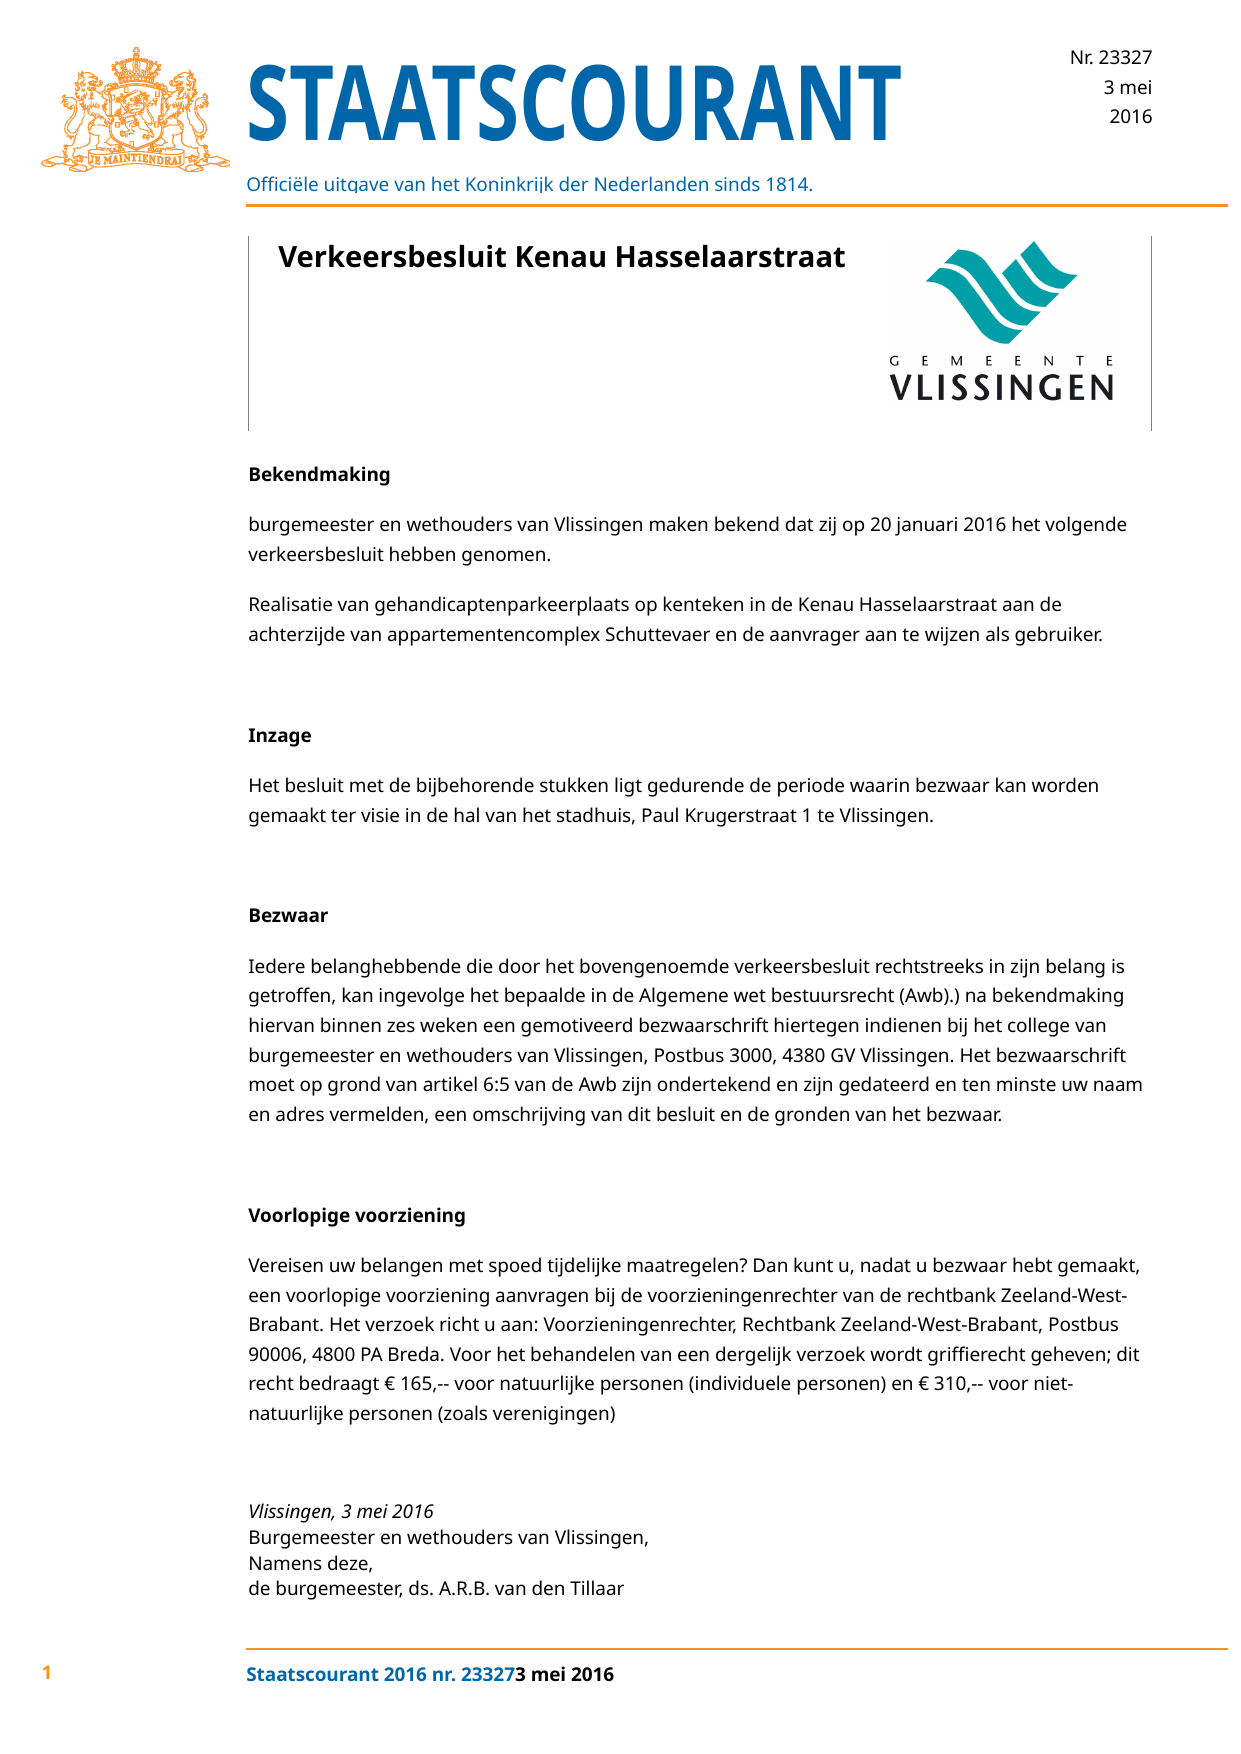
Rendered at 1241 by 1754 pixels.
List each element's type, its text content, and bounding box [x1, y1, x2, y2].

text Burgemeester en wethouders van Vlissingen, [248, 1524, 1152, 1550]
text Realisatie van gehandicaptenparkeerplaats op kenteken in de Kenau Hasselaarstraat aan de achterzijde van appartementencomplex Schuttevaer en de aanvrager aan te wijzen als gebruiker. [248, 591, 1152, 647]
text Bezwaar [248, 903, 1152, 928]
table_header Verkeersbesluit Kenau Hasselaarstraat [249, 236, 850, 431]
text Het besluit met de bijbehorende stukken ligt gedurende de periode waarin bezwaar kan worden gemaakt ter visie in de hal van het stadhuis, Paul Krugerstraat 1 te Vlissingen. [248, 772, 1152, 827]
text Iedere belanghebbende die door het bovengenoemde verkeersbesluit rechtstreeks in zijn belang is getroffen, kan ingevolge het bepaalde in de Algemene wet bestuursrecht (Awb).) na bekendmaking hiervan binnen zes weken een gemotiveerd bezwaarschrift hiertegen indienen bij het college van burgemeester en wethouders van Vlissingen, Postbus 3000, 4380 GV Vlissingen. Het bezwaarschrift moet op grond van artikel 6:5 van de Awb zijn ondertekend en zijn gedateerd en ten minste uw naam en adres vermelden, een omschrijving van dit besluit en de gronden van het bezwaar. [248, 953, 1152, 1127]
text Vlissingen, 3 mei 2016 [248, 1498, 1152, 1524]
text Namens deze, [248, 1550, 1152, 1576]
text Voorlopige voorziening [248, 1202, 1152, 1227]
text Vereisen uw belangen met spoed tijdelijke maatregelen? Dan kunt u, nadat u bezwaar hebt gemaakt, een voorlopige voorziening aanvragen bij de voorzieningenrechter van de rechtbank Zeeland-West-Brabant. Het verzoek richt u aan: Voorzieningenrechter, Rechtbank Zeeland-West-Brabant, Postbus 90006, 4800 PA Breda. Voor het behandelen van een dergelijk verzoek wordt griffierecht geheven; dit recht bedraagt € 165,-- voor natuurlijke personen (individuele personen) en € 310,-- voor niet-natuurlijke personen (zoals verenigingen) [248, 1252, 1152, 1426]
picture [41, 47, 231, 172]
table_header [850, 236, 1151, 431]
text de burgemeester, ds. A.R.B. van den Tillaar [248, 1576, 1152, 1601]
text Bekendmaking [248, 461, 1152, 487]
text burgemeester en wethouders van Vlissingen maken bekend dat zij op 20 januari 2016 het volgende verkeersbesluit hebben genomen. [248, 511, 1152, 567]
text Inzage [248, 722, 1152, 747]
picture [882, 236, 1119, 406]
